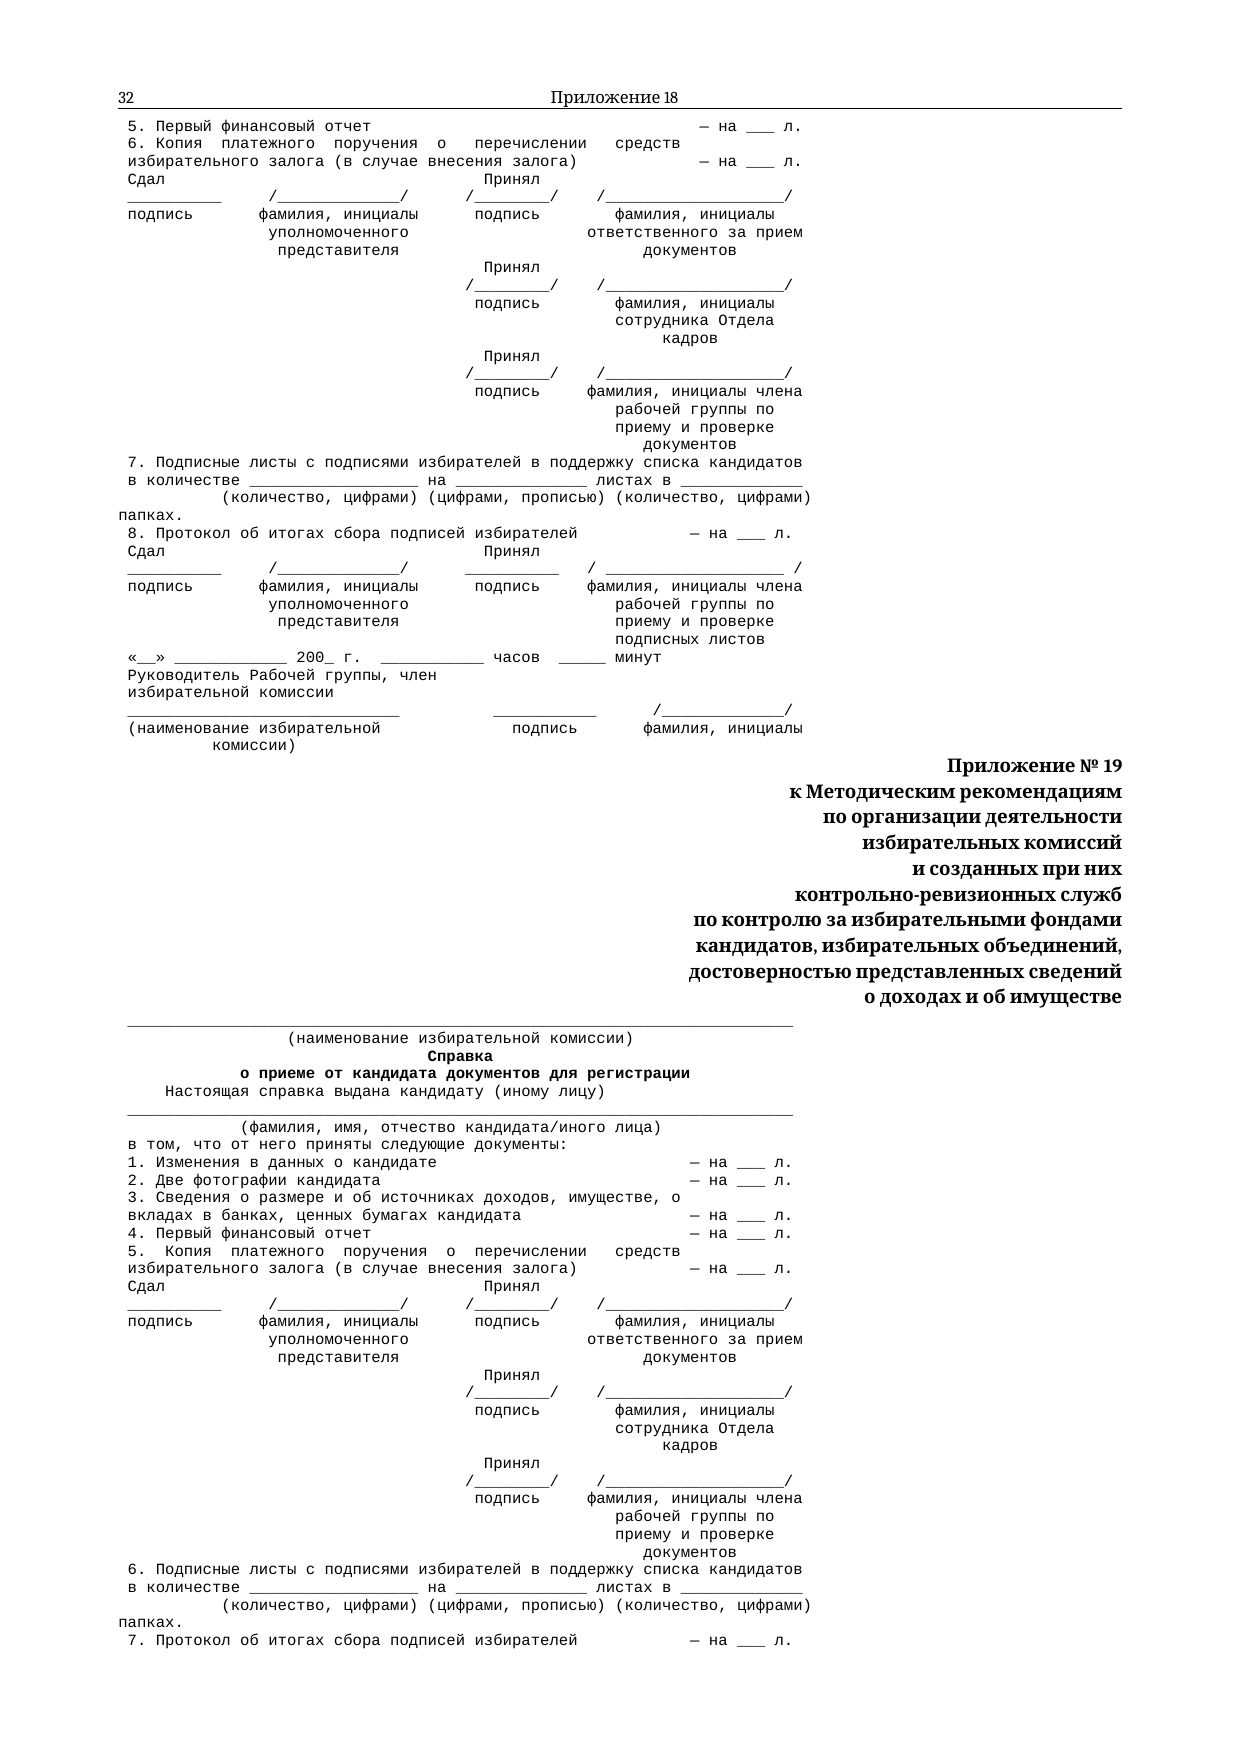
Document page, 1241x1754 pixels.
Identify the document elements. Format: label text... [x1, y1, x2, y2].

text в количестве __________________ на ______________ листах в _____________ [118, 472, 1122, 490]
text папках. [118, 508, 1122, 525]
text уполномоченного ответственного за прием [118, 1332, 1122, 1349]
text к Методическим рекомендациям [118, 781, 1122, 803]
text представителя приему и проверке [118, 614, 1122, 632]
text __________ /_____________/ /________/ /___________________/ [118, 1296, 1122, 1314]
text подпись фамилия, инициалы подпись фамилия, инициалы члена [118, 578, 1122, 596]
text _______________________________________________________________________ [118, 1013, 1122, 1031]
text 6. Копия платежного поручения о перечислении средств [118, 136, 1122, 153]
text контрольно-ревизионных служб [118, 884, 1122, 906]
text рабочей группы по [118, 401, 1122, 419]
text Сдал Принял [118, 1278, 1122, 1296]
text 3. Сведения о размере и об источниках доходов, имуществе, о [118, 1190, 1122, 1208]
text сотрудника Отдела [118, 313, 1122, 331]
text 4. Первый финансовый отчет — на ___ л. [118, 1225, 1122, 1243]
text __________ /_____________/ /________/ /___________________/ [118, 189, 1122, 207]
text вкладах в банках, ценных бумагах кандидата — на ___ л. [118, 1208, 1122, 1225]
text приему и проверке [118, 1526, 1122, 1544]
text подписных листов [118, 632, 1122, 649]
text о приеме от кандидата документов для регистрации [118, 1066, 1122, 1084]
text о доходах и об имуществе [118, 987, 1122, 1009]
text 7. Протокол об итогах сбора подписей избирателей — на ___ л. [118, 1633, 1122, 1650]
text представителя документов [118, 1349, 1122, 1367]
text по контролю за избирательными фондами [118, 910, 1122, 931]
text папках. [118, 1615, 1122, 1633]
text кандидатов, избирательных объединений, [118, 936, 1122, 957]
text 6. Подписные листы с подписями избирателей в поддержку списка кандидатов [118, 1562, 1122, 1579]
text документов [118, 1544, 1122, 1562]
text в количестве __________________ на ______________ листах в _____________ [118, 1579, 1122, 1597]
text кадров [118, 1438, 1122, 1456]
text _______________________________________________________________________ [118, 1101, 1122, 1119]
text /________/ /___________________/ [118, 366, 1122, 384]
text __________ /_____________/ __________ / ___________________ / [118, 561, 1122, 578]
text Принял [118, 260, 1122, 277]
text (количество, цифрами) (цифрами, прописью) (количество, цифрами) [118, 490, 1122, 508]
text подпись фамилия, инициалы члена [118, 384, 1122, 401]
text _____________________________ ___________ /_____________/ [118, 702, 1122, 720]
text уполномоченного ответственного за прием [118, 224, 1122, 242]
text (фамилия, имя, отчество кандидата/иного лица) [118, 1119, 1122, 1137]
text 2. Две фотографии кандидата — на ___ л. [118, 1172, 1122, 1190]
text подпись фамилия, инициалы члена [118, 1491, 1122, 1509]
text (наименование избирательной комиссии) [118, 1031, 1122, 1048]
text по организации деятельности [118, 807, 1122, 828]
text 8. Протокол об итогах сбора подписей избирателей — на ___ л. [118, 525, 1122, 543]
text подпись фамилия, инициалы [118, 295, 1122, 313]
text избирательной комиссии [118, 685, 1122, 702]
text 7. Подписные листы с подписями избирателей в поддержку списка кандидатов [118, 454, 1122, 472]
text Принял [118, 348, 1122, 366]
text 5. Первый финансовый отчет — на ___ л. [118, 118, 1122, 136]
text Приложение № 19 [118, 756, 1122, 777]
text документов [118, 437, 1122, 454]
text (наименование избирательной подпись фамилия, инициалы [118, 720, 1122, 738]
text сотрудника Отдела [118, 1420, 1122, 1438]
text в том, что от него приняты следующие документы: [118, 1137, 1122, 1154]
text 5. Копия платежного поручения о перечислении средств [118, 1243, 1122, 1261]
text «__» ____________ 200_ г. ___________ часов _____ минут [118, 649, 1122, 667]
text /________/ /___________________/ [118, 277, 1122, 295]
text Сдал Принял [118, 171, 1122, 189]
text уполномоченного рабочей группы по [118, 596, 1122, 614]
text Принял [118, 1367, 1122, 1385]
text приему и проверке [118, 419, 1122, 437]
text Принял [118, 1456, 1122, 1473]
text кадров [118, 331, 1122, 348]
text (количество, цифрами) (цифрами, прописью) (количество, цифрами) [118, 1597, 1122, 1615]
text /________/ /___________________/ [118, 1473, 1122, 1491]
text рабочей группы по [118, 1509, 1122, 1526]
text /________/ /___________________/ [118, 1385, 1122, 1402]
text Сдал Принял [118, 543, 1122, 561]
text 1. Изменения в данных о кандидате — на ___ л. [118, 1154, 1122, 1172]
text избирательных комиссий [118, 833, 1122, 854]
text Руководитель Рабочей группы, член [118, 667, 1122, 685]
text представителя документов [118, 242, 1122, 260]
text подпись фамилия, инициалы [118, 1402, 1122, 1420]
text избирательного залога (в случае внесения залога) — на ___ л. [118, 153, 1122, 171]
text достоверностью представленных сведений [118, 961, 1122, 983]
text Справка [118, 1048, 1122, 1066]
text комиссии) [118, 738, 1122, 756]
text избирательного залога (в случае внесения залога) — на ___ л. [118, 1261, 1122, 1278]
text Настоящая справка выдана кандидату (иному лицу) [118, 1084, 1122, 1101]
text подпись фамилия, инициалы подпись фамилия, инициалы [118, 207, 1122, 224]
text подпись фамилия, инициалы подпись фамилия, инициалы [118, 1314, 1122, 1332]
text и созданных при них [118, 858, 1122, 880]
